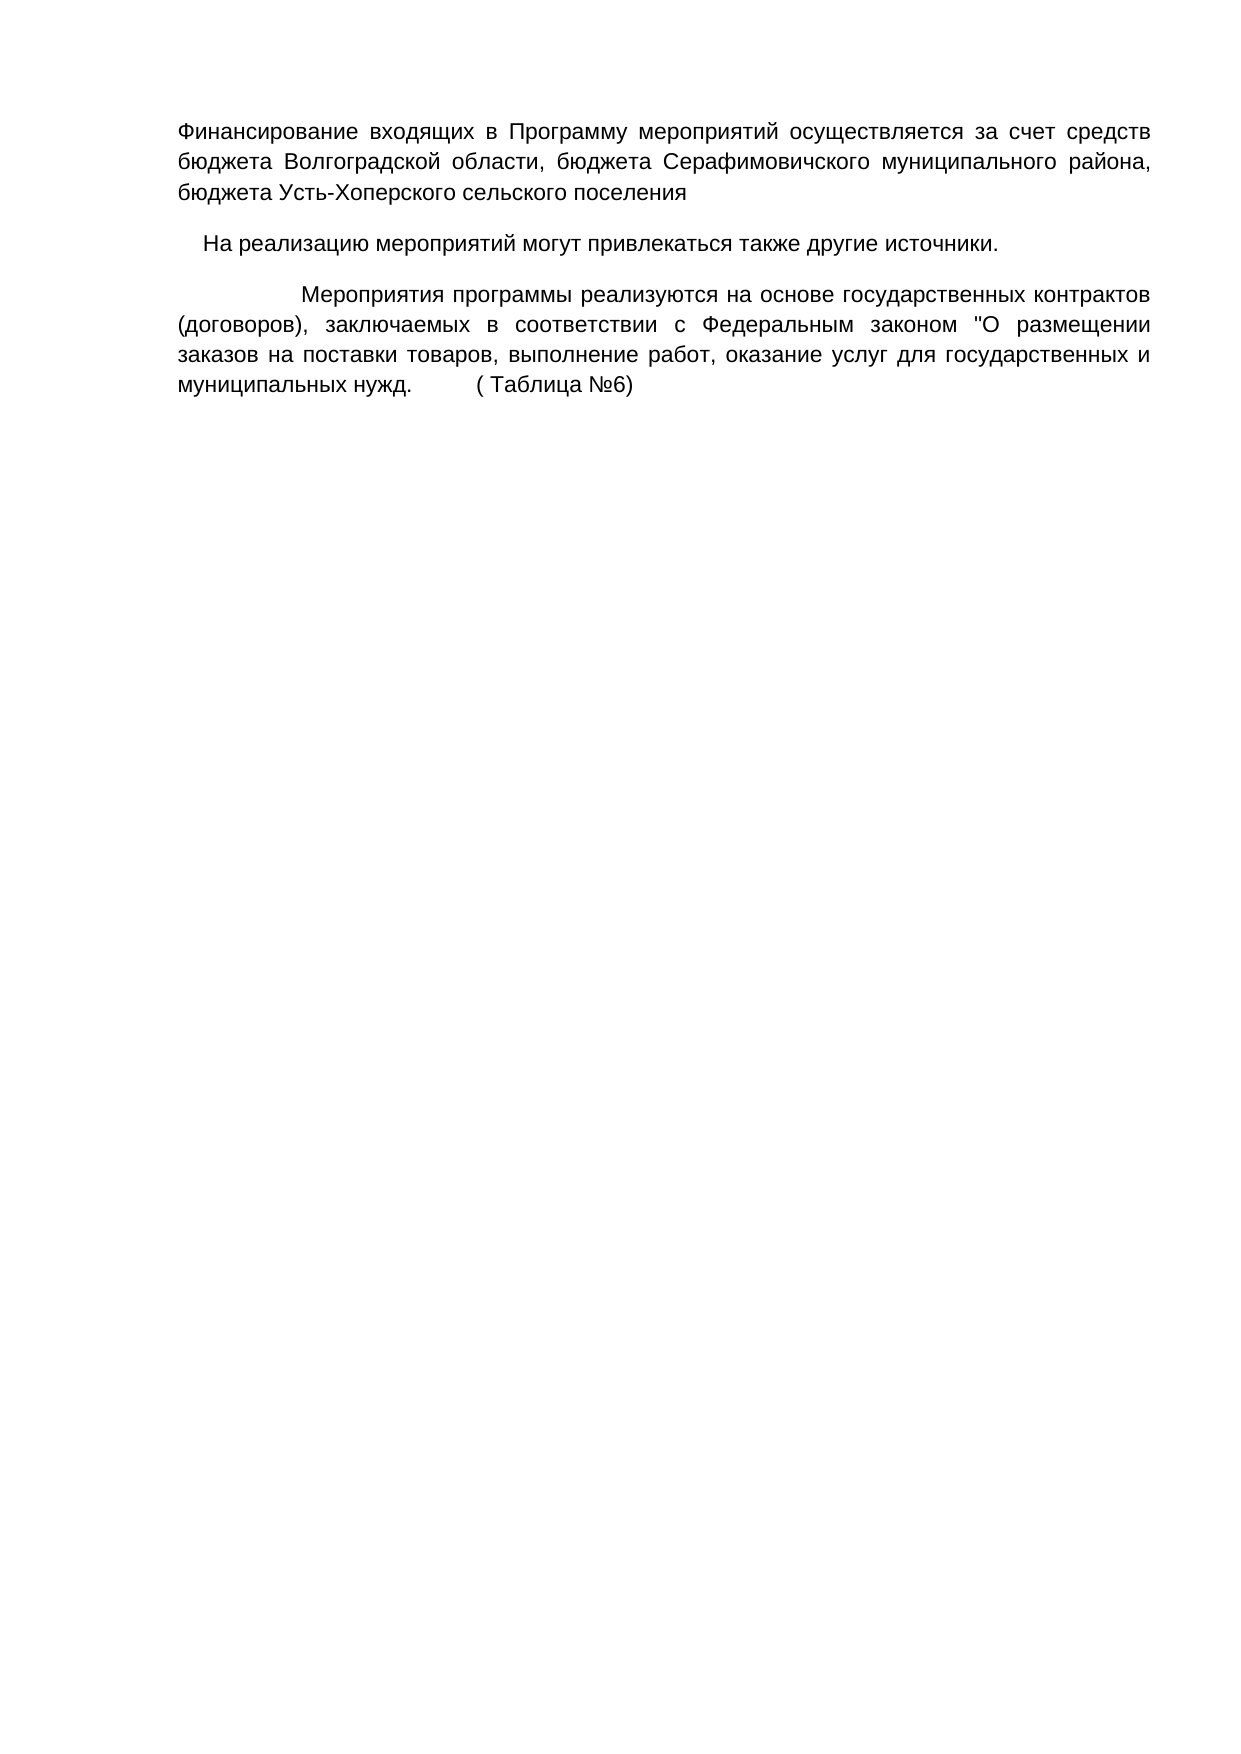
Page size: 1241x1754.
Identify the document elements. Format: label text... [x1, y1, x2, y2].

text На реализацию мероприятий могут привлекаться также другие источники. [177, 229, 1152, 256]
text Финансирование входящих в Программу мероприятий осуществляется за счет средств бюджета Волгоградской области, бюджета Серафимовичского муниципального района, бюджета Усть-Хоперского сельского поселения [177, 118, 1152, 205]
text Мероприятия программы реализуются на основе государственных контрактов (договоров), заключаемых в соответствии с Федеральным законом "О размещении заказов на поставки товаров, выполнение работ, оказание услуг для государственных и муниципальных нужд. ( Таблица №6) [177, 281, 1152, 398]
